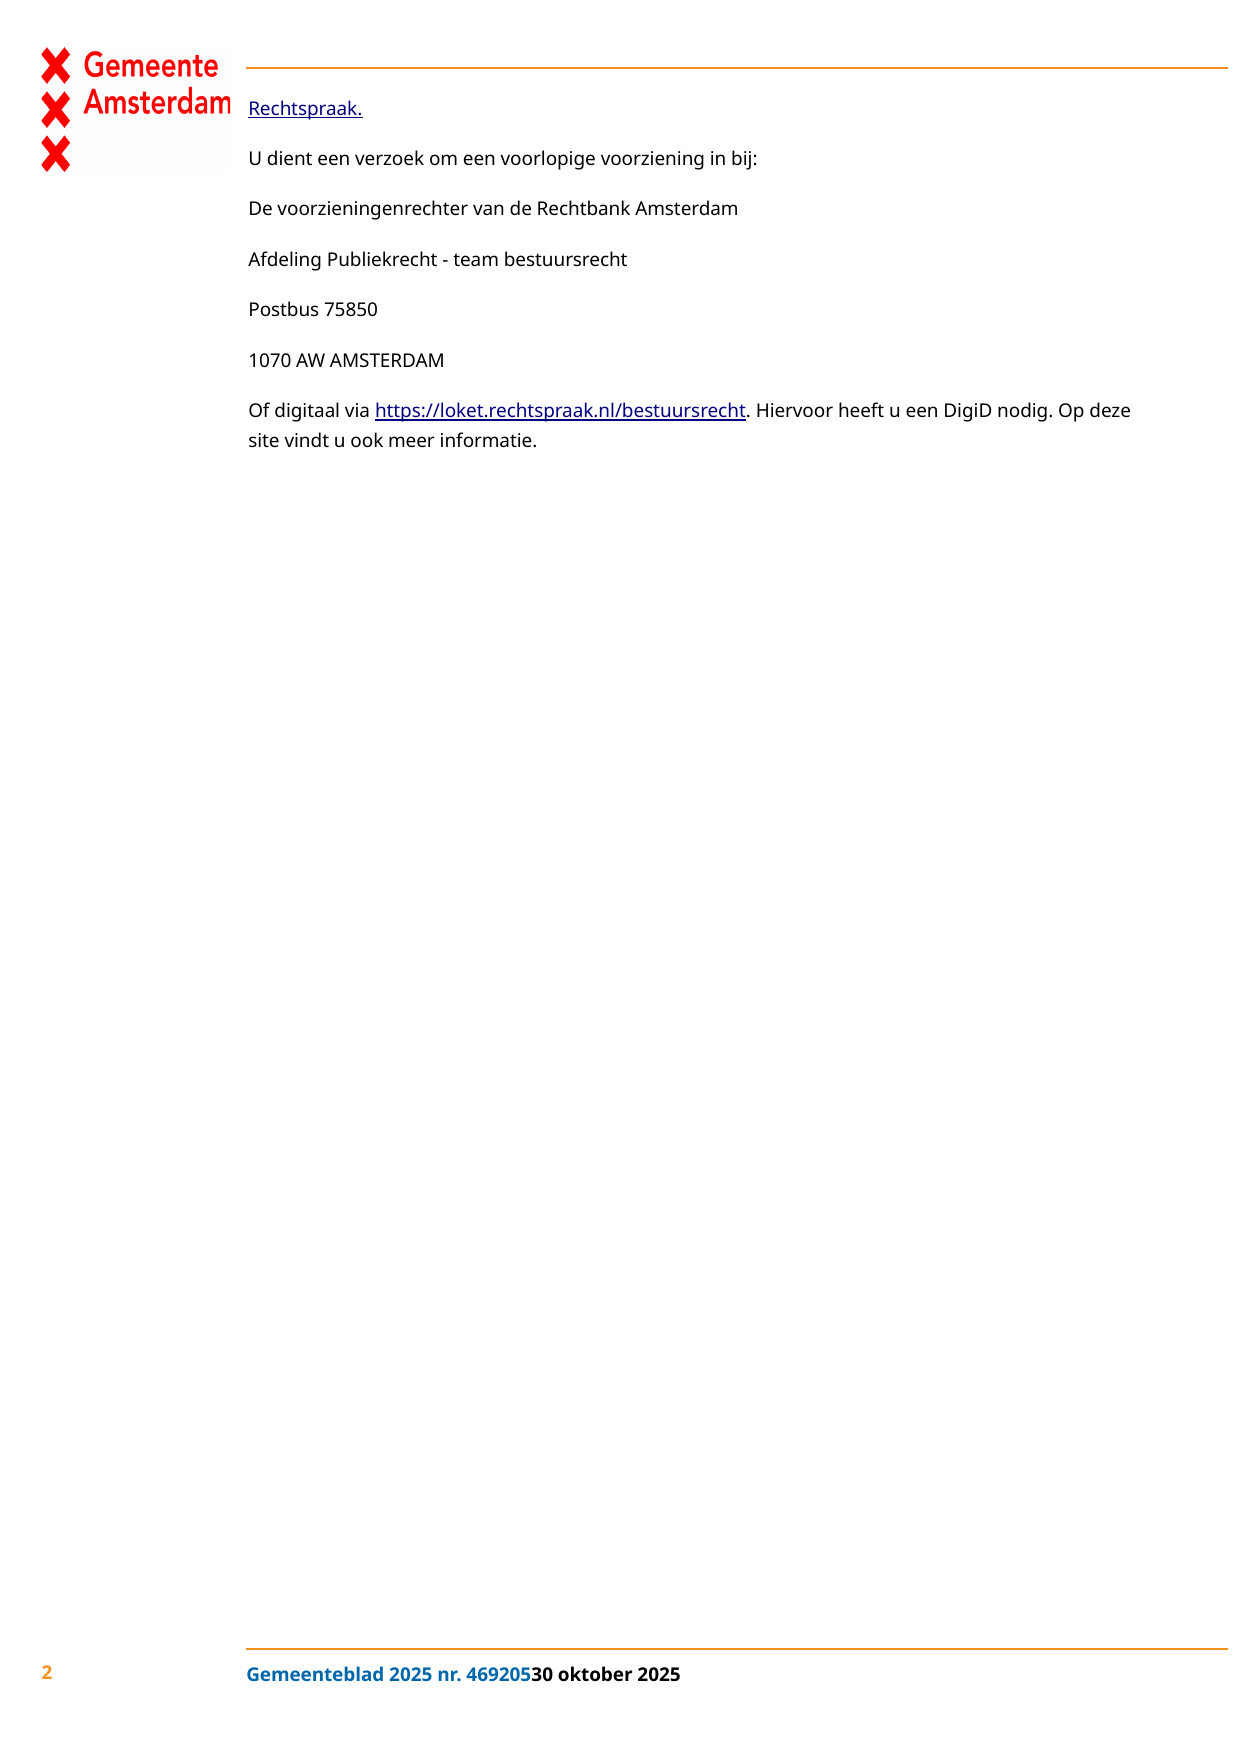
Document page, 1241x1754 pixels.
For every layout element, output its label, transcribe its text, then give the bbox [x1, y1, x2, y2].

picture [41, 47, 231, 172]
text U dient een verzoek om een voorlopige voorziening in bij: [248, 145, 1152, 171]
text Postbus 75850 [248, 296, 1152, 322]
text Of digitaal via https://loket.rechtspraak.nl/bestuursrecht. Hiervoor heeft u een DigiD nodig. Op deze site vindt u ook meer informatie. [248, 397, 1152, 453]
text Rechtspraak. [248, 95, 1152, 121]
text De voorzieningenrechter van de Rechtbank Amsterdam [248, 196, 1152, 221]
text 1070 AW AMSTERDAM [248, 347, 1152, 373]
text Afdeling Publiekrecht - team bestuursrecht [248, 246, 1152, 272]
